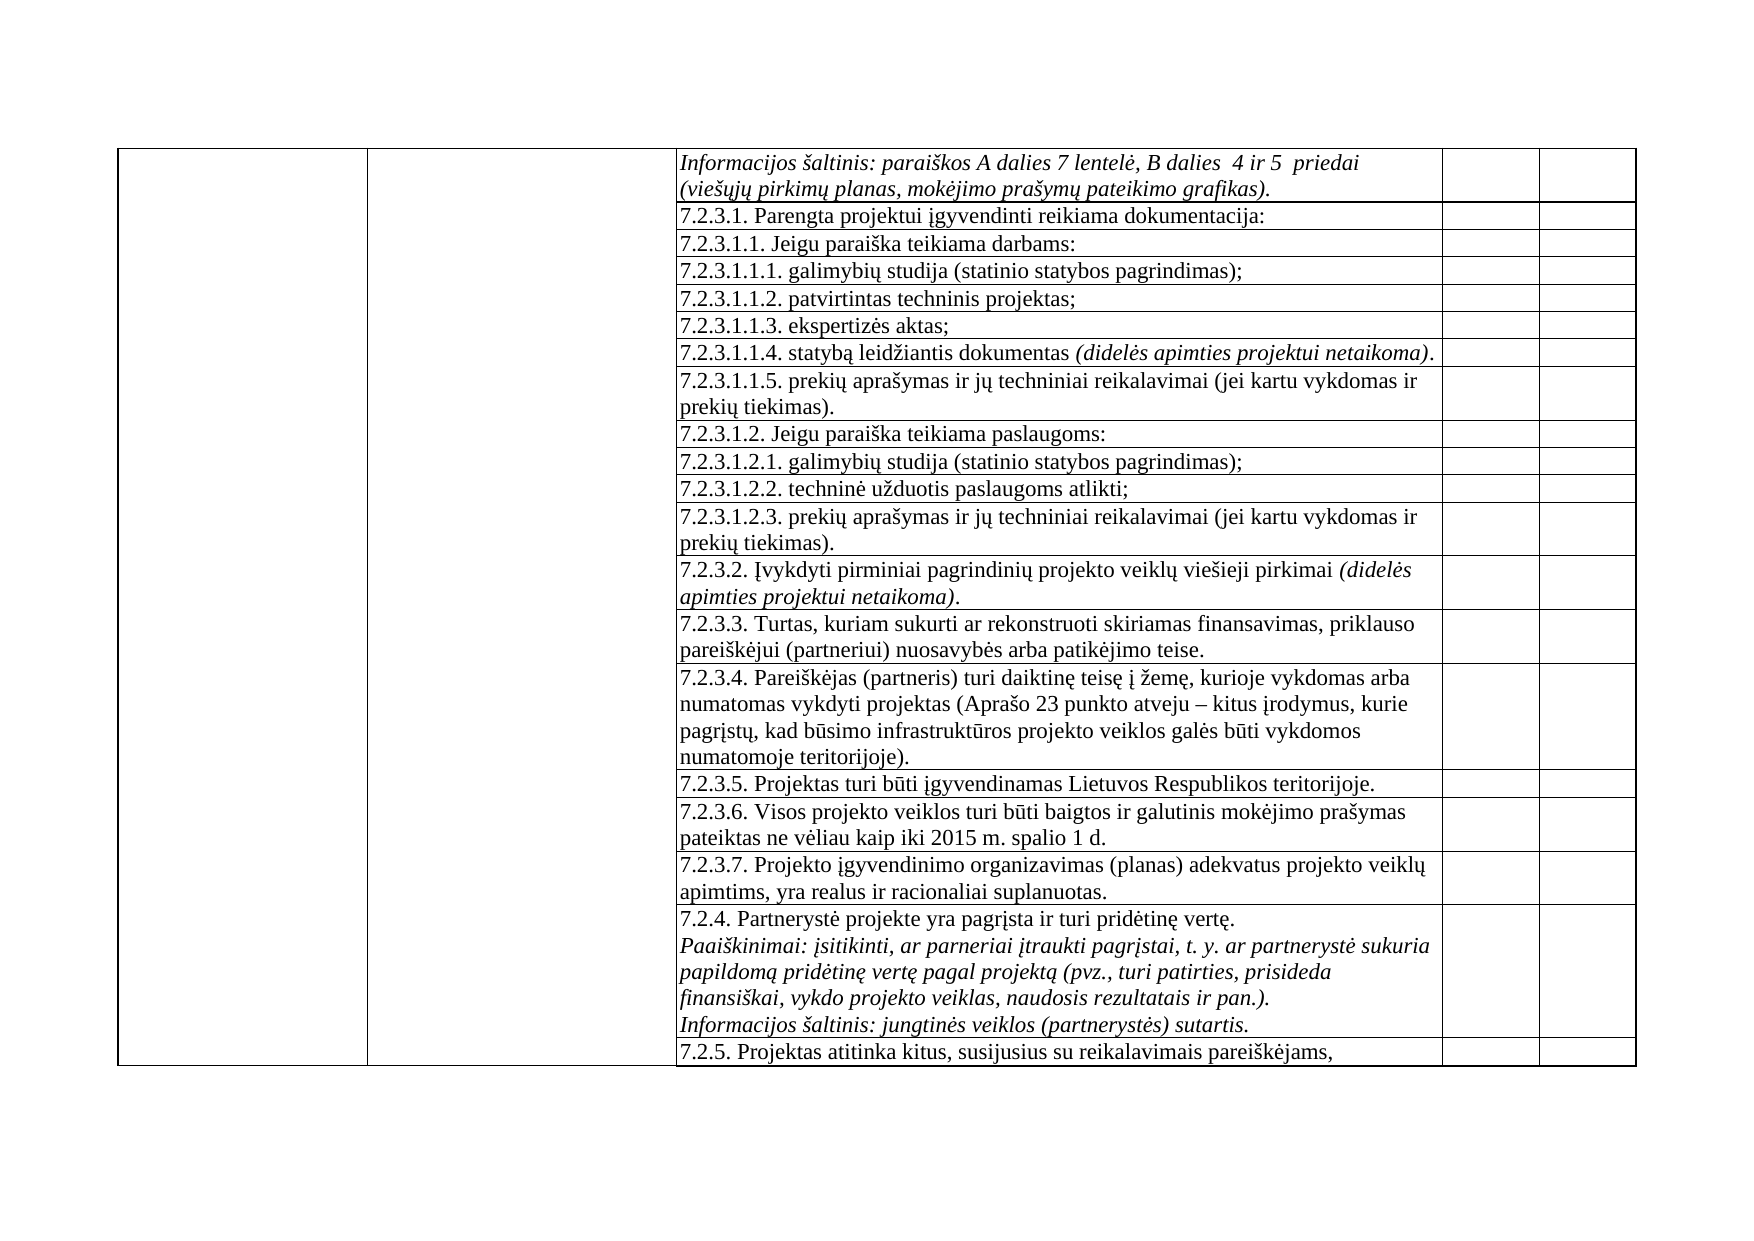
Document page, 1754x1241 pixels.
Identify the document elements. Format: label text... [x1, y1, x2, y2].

table_cell [1443, 421, 1539, 447]
table_cell [1443, 203, 1539, 229]
table_cell 7.2.3.4. Pareiškėjas (partneris) turi daiktinę teisę į žemę, kurioje vykdomas arba numatomas vykdyti projektas (Aprašo 23 punkto atveju – kitus įrodymus, kurie pagrįstų, kad būsimo infrastruktūros projekto veiklos galės būti vykdomos numatomoje teritorijoje). [677, 664, 1442, 769]
table_cell [1540, 203, 1635, 229]
table_cell [1540, 230, 1635, 256]
table_cell 7.2.3.1.1.5. prekių aprašymas ir jų techniniai reikalavimai (jei kartu vykdomas ir prekių tiekimas). [677, 367, 1442, 419]
table_cell 7.2.3.1.1.4. statybą leidžiantis dokumentas (didelės apimties projektui netaikoma). [677, 339, 1442, 366]
table_cell 7.2.4. Partnerystė projekte yra pagrįsta ir turi pridėtinę vertę. Paaiškinimai: įsitikinti, ar parneriai įtraukti pagrįstai, t. y. ar partnerystė sukuria papildomą pridėtinę vertę pagal projektą (pvz., turi patirties, prisideda finansiškai, vykdo projekto veiklas, naudosis rezultatais ir pan.). Informacijos šaltinis: jungtinės veiklos (partnerystės) sutartis. [677, 905, 1442, 1037]
table_cell [1540, 664, 1635, 769]
table_cell [1443, 475, 1539, 502]
table_cell [1540, 448, 1635, 474]
table_cell [1540, 770, 1635, 797]
table_cell [1443, 852, 1539, 904]
table_cell 7.2.3.3. Turtas, kuriam sukurti ar rekonstruoti skiriamas finansavimas, priklauso pareiškėjui (partneriui) nuosavybės arba patikėjimo teise. [677, 610, 1442, 663]
table_cell [1443, 905, 1539, 1037]
table_cell [368, 149, 676, 1064]
table_cell [119, 149, 367, 1064]
table_cell [1443, 367, 1539, 419]
table_cell [1540, 556, 1635, 609]
table_cell [1540, 610, 1635, 663]
table_cell [1540, 339, 1635, 366]
table_cell 7.2.3.1.1.2. patvirtintas techninis projektas; [677, 285, 1442, 311]
table_cell 7.2.3.1.2. Jeigu paraiška teikiama paslaugoms: [677, 421, 1442, 447]
table_cell 7.2.3.1.2.2. techninė užduotis paslaugoms atlikti; [677, 475, 1442, 502]
table_cell [1540, 421, 1635, 447]
table_cell [1540, 1038, 1635, 1064]
table_cell Informacijos šaltinis: paraiškos A dalies 7 lentelė, B dalies 4 ir 5 priedai (viešųjų pirkimų planas, mokėjimo prašymų pateikimo grafikas). [677, 149, 1442, 201]
table_cell [1443, 230, 1539, 256]
table_cell 7.2.3.1. Parengta projektui įgyvendinti reikiama dokumentacija: [677, 203, 1442, 229]
table_cell [1443, 312, 1539, 338]
table_cell 7.2.3.1.1.1. galimybių studija (statinio statybos pagrindimas); [677, 257, 1442, 283]
table_cell [1540, 367, 1635, 419]
table_cell [1540, 905, 1635, 1037]
table_cell [1443, 664, 1539, 769]
table_cell [1443, 798, 1539, 851]
table_cell 7.2.3.1.1.3. ekspertizės aktas; [677, 312, 1442, 338]
table_cell 7.2.3.6. Visos projekto veiklos turi būti baigtos ir galutinis mokėjimo prašymas pateiktas ne vėliau kaip iki 2015 m. spalio 1 d. [677, 798, 1442, 851]
table_cell [1443, 257, 1539, 283]
table_cell [1540, 312, 1635, 338]
table_cell [1443, 149, 1539, 201]
table_cell [1540, 852, 1635, 904]
table_cell [1540, 798, 1635, 851]
table_cell [1540, 503, 1635, 555]
table_cell [1540, 285, 1635, 311]
table_cell [1443, 770, 1539, 797]
table_cell [1540, 149, 1635, 201]
table_cell [1540, 475, 1635, 502]
table_cell [1443, 1038, 1539, 1064]
table_cell [1443, 448, 1539, 474]
table_cell [1443, 556, 1539, 609]
table_cell 7.2.3.1.1. Jeigu paraiška teikiama darbams: [677, 230, 1442, 256]
table_cell 7.2.3.5. Projektas turi būti įgyvendinamas Lietuvos Respublikos teritorijoje. [677, 770, 1442, 797]
table_cell [1540, 257, 1635, 283]
table_cell 7.2.5. Projektas atitinka kitus, susijusius su reikalavimais pareiškėjams, [677, 1038, 1442, 1064]
table_cell [1443, 503, 1539, 555]
table_cell 7.2.3.1.2.1. galimybių studija (statinio statybos pagrindimas); [677, 448, 1442, 474]
table_cell 7.2.3.2. Įvykdyti pirminiai pagrindinių projekto veiklų viešieji pirkimai (didelės apimties projektui netaikoma). [677, 556, 1442, 609]
table_cell 7.2.3.7. Projekto įgyvendinimo organizavimas (planas) adekvatus projekto veiklų apimtims, yra realus ir racionaliai suplanuotas. [677, 852, 1442, 904]
table_cell 7.2.3.1.2.3. prekių aprašymas ir jų techniniai reikalavimai (jei kartu vykdomas ir prekių tiekimas). [677, 503, 1442, 555]
table_cell [1443, 285, 1539, 311]
table_cell [1443, 610, 1539, 663]
table_cell [1443, 339, 1539, 366]
